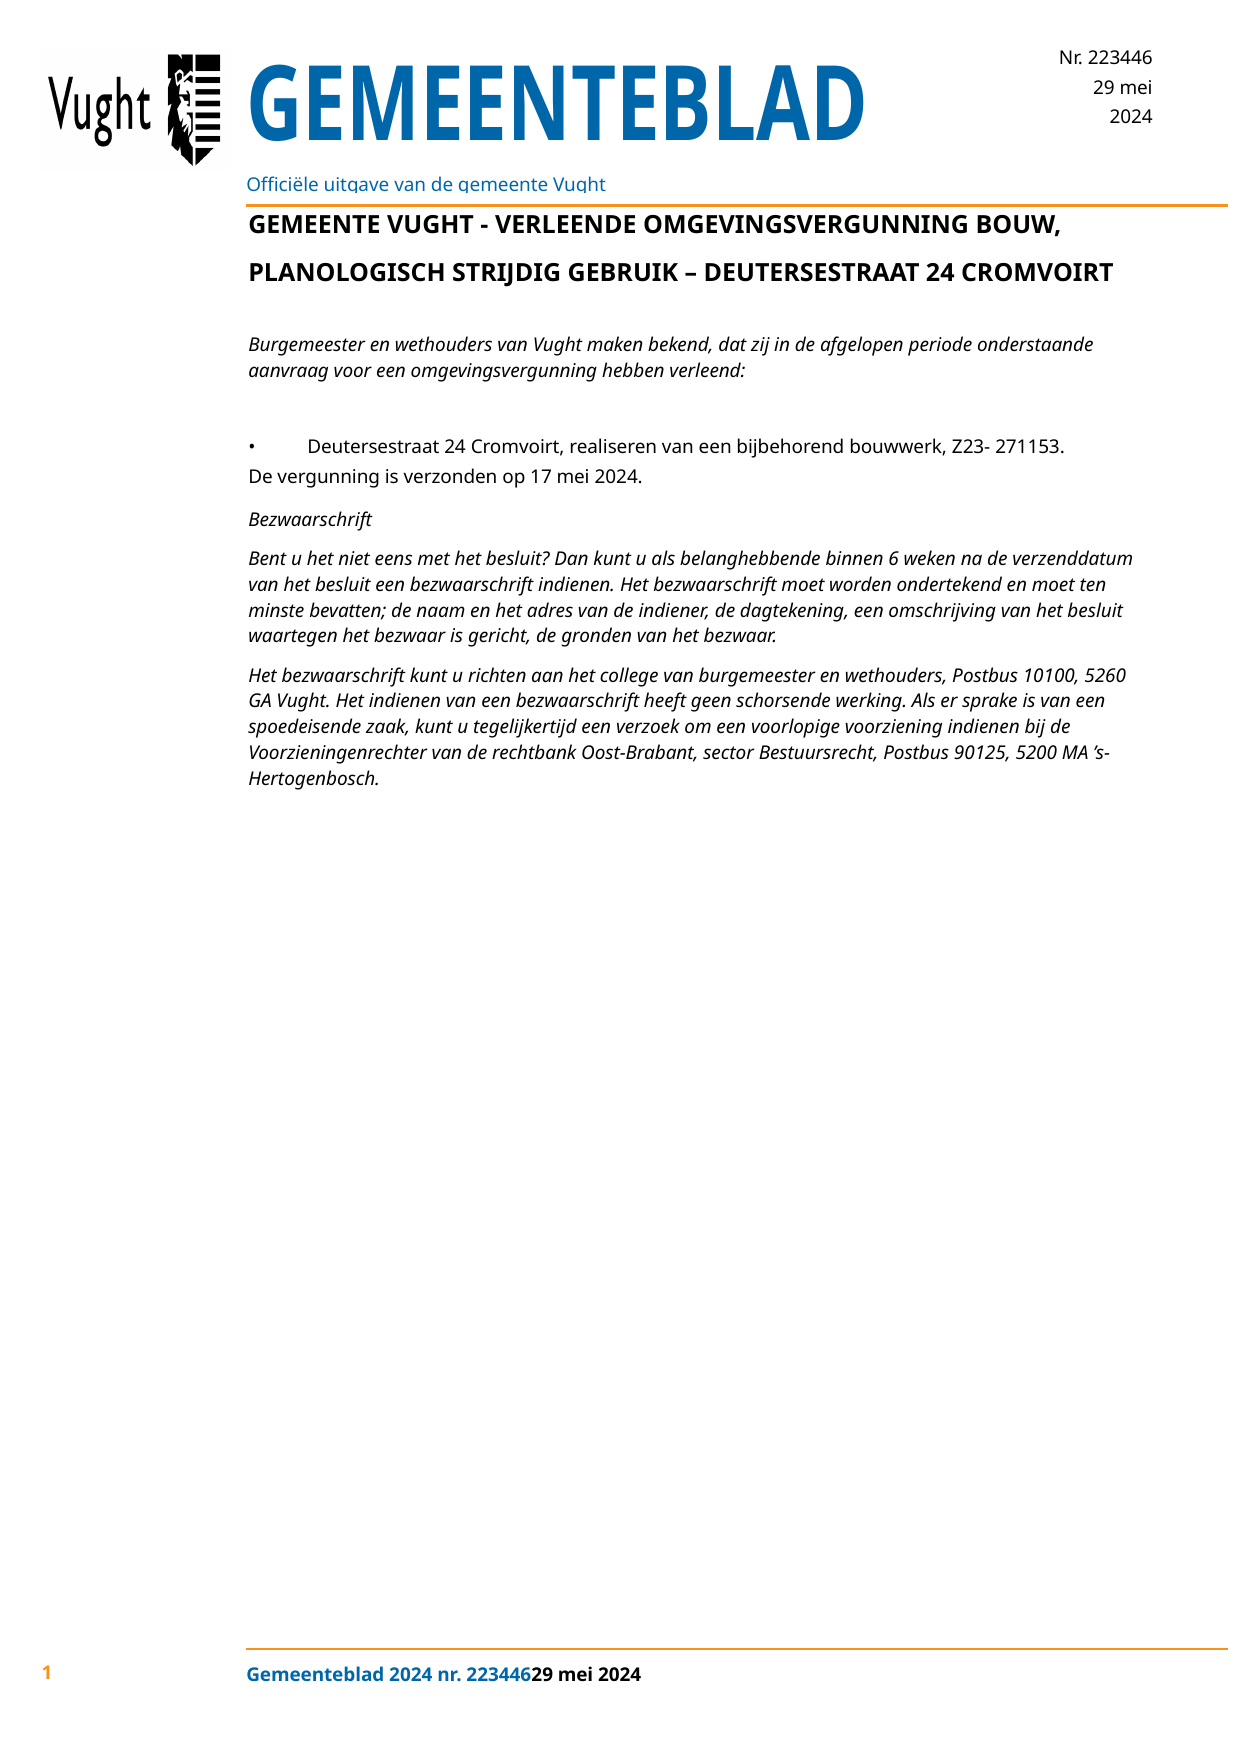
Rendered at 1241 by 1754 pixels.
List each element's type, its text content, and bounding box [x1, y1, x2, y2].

text Bent u het niet eens met het besluit? Dan kunt u als belanghebbende binnen 6 weken na de verzenddatum van het besluit een bezwaarschrift indienen. Het bezwaarschrift moet worden ondertekend en moet ten minste bevatten; de naam en het adres van de indiener, de dagtekening, een omschrijving van het besluit waartegen het bezwaar is gericht, de gronden van het bezwaar. [248, 545, 1152, 648]
list Deutersestraat 24 Cromvoirt, realiseren van een bijbehorend bouwwerk, Z23- 271153. [248, 433, 1152, 459]
text De vergunning is verzonden op 17 mei 2024. [248, 463, 1152, 489]
text GEMEENTE VUGHT - VERLEENDE OMGEVINGSVERGUNNING BOUW, PLANOLOGISCH STRIJDIG GEBRUIK – DEUTERSESTRAAT 24 CROMVOIRT [248, 207, 1152, 288]
picture [41, 47, 231, 172]
text Bezwaarschrift [248, 506, 1152, 532]
text Het bezwaarschrift kunt u richten aan het college van burgemeester en wethouders, Postbus 10100, 5260 GA Vught. Het indienen van een bezwaarschrift heeft geen schorsende werking. Als er sprake is van een spoedeisende zaak, kunt u tegelijkertijd een verzoek om een voorlopige voorziening indienen bij de Voorzieningenrechter van de rechtbank Oost-Brabant, sector Bestuursrecht, Postbus 90125, 5200 MA ’s-Hertogenbosch. [248, 662, 1152, 790]
text Burgemeester en wethouders van Vught maken bekend, dat zij in de afgelopen periode onderstaande aanvraag voor een omgevingsvergunning hebben verleend: [248, 331, 1152, 383]
